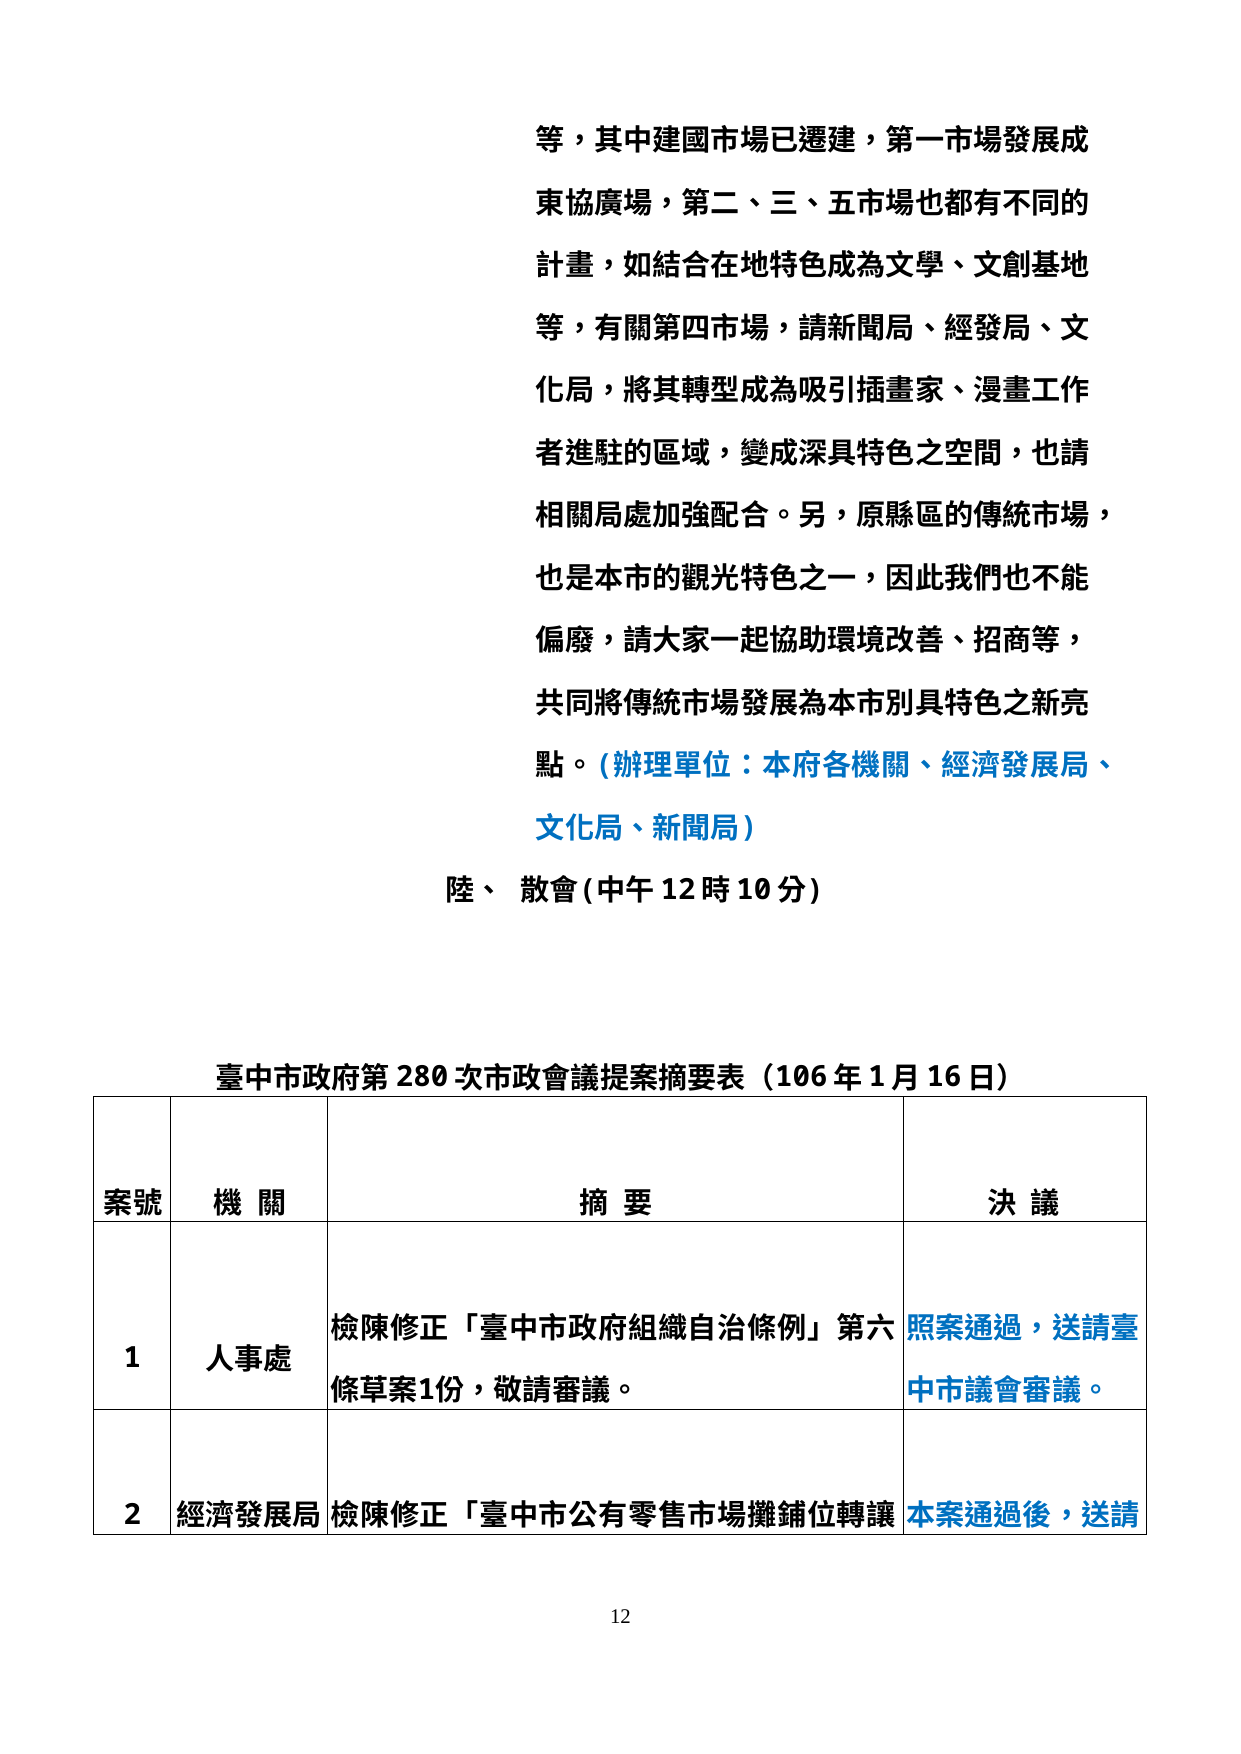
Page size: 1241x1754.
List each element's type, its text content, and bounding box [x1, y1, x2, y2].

table_cell 人事處 [171, 1222, 327, 1409]
table_header 決 議 [904, 1097, 1146, 1221]
table_cell 經濟發展局 [171, 1410, 327, 1534]
table_cell 本案通過後，送請 [904, 1410, 1146, 1534]
table_header 摘 要 [328, 1097, 903, 1221]
table_header 案號 [94, 1097, 170, 1221]
table_cell 1 [94, 1222, 170, 1409]
table_cell 2 [94, 1410, 170, 1534]
table_cell 檢陳修正「臺中市公有零售市場攤鋪位轉讓 [328, 1410, 903, 1534]
table_header 機 關 [171, 1097, 327, 1221]
list 散會(中午12時10分) [445, 846, 1090, 909]
list 本市是最可以發展舊城區傳統市場的亮點城市，特別是在臺中火車站附近，半徑約1公里可以到達之建國市場、第一、二、三、五市場等，其中建國市場已遷建，第一市場發展成東協廣場，第二、三、五市場也都有不同的計畫，如結合在地特色成為文學、文創基地等，有關第四市場，請新聞局、經發局、文化局，將其轉型成為吸引插畫家、漫畫工作者進駐的區域，變成深具特色之空間，也請相關局處加強配合。另，原縣區的傳統市場，也是本市的觀光特色之一，因此我們也不能偏廢，請大家一起協助環境改善、招商等，共同將傳統市場發展為本市別具特色之新亮點。(辦理單位：本府各機關、經濟發展局、文化局、新聞局) [402, 96, 1090, 846]
table_cell 檢陳修正「臺中市政府組織自治條例」第六條草案1份，敬請審議。 [328, 1222, 903, 1409]
text 臺中市政府第280次市政會議提案摘要表（106年1月16日） [150, 1034, 1090, 1096]
table_cell 照案通過，送請臺中市議會審議。 [904, 1222, 1146, 1409]
